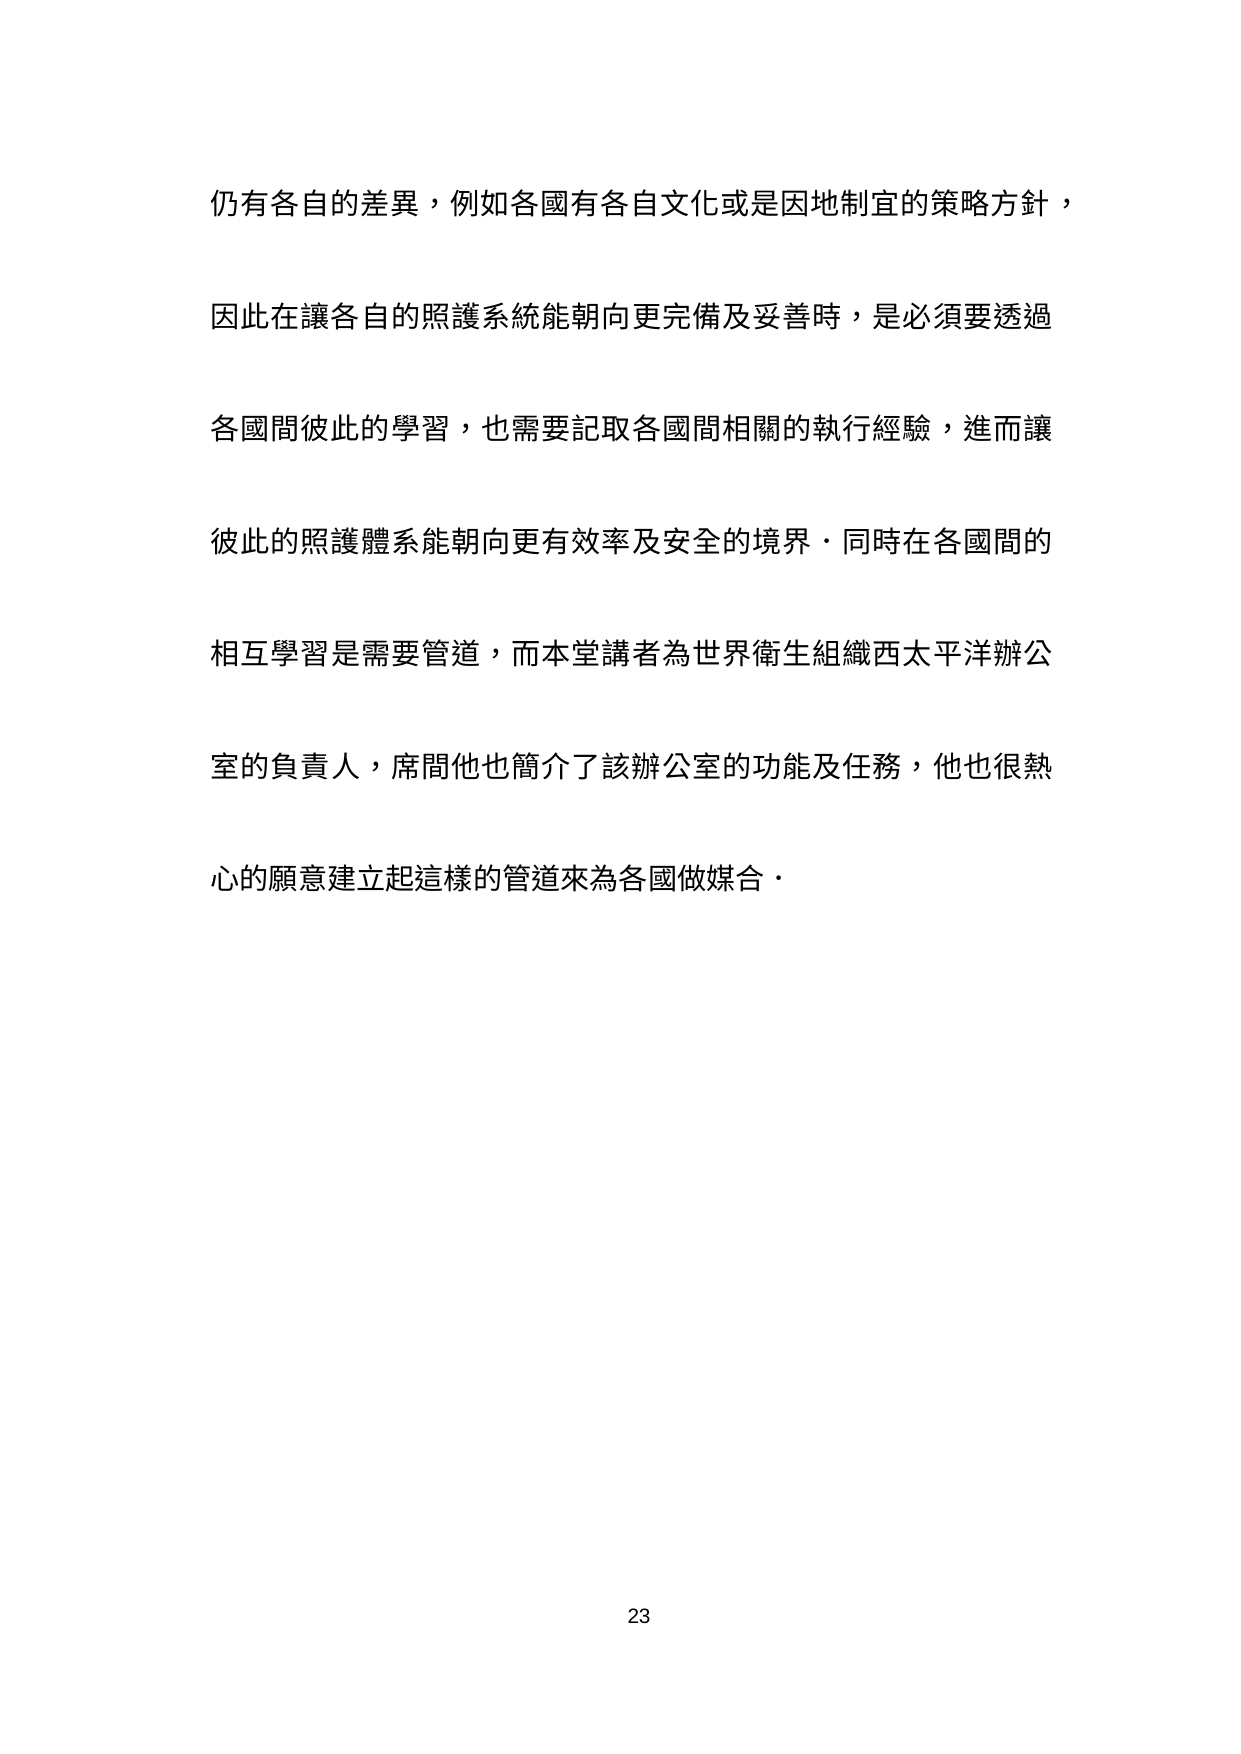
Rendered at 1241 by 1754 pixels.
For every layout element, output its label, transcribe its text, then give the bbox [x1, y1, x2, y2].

text Vivian為澳洲知名公衛行政學者，同時也對於澳洲衛生政策也長期關注，她此次演講以全面性照護(Universal health coverage, UHC)，同時他也簡單地給全面性照護下了一個簡單的定義．也就是讓民眾能免於財務限制或得到充分且好品質的醫療服務，更簡單點說所謂的品質就是安全．亞洲地區間衛生發展的水平彼此的歧異也甚大，例如如何進行財務籌措或是有效管理等，如何讓各國施行的政策能朝向優越的品質及安全，因此讓照護體系走向全面性的照護以成為各國共識及共同的目標．然而各國照護系統間仍有各自的差異，例如各國有各自文化或是因地制宜的策略方針，因此在讓各自的照護系統能朝向更完備及妥善時，是必須要透過各國間彼此的學習，也需要記取各國間相關的執行經驗，進而讓彼此的照護體系能朝向更有效率及安全的境界．同時在各國間的相互學習是需要管道，而本堂講者為世界衛生組織西太平洋辦公室的負責人，席間他也簡介了該辦公室的功能及任務，他也很熱心的願意建立起這樣的管道來為各國做媒合． [210, 164, 1053, 914]
